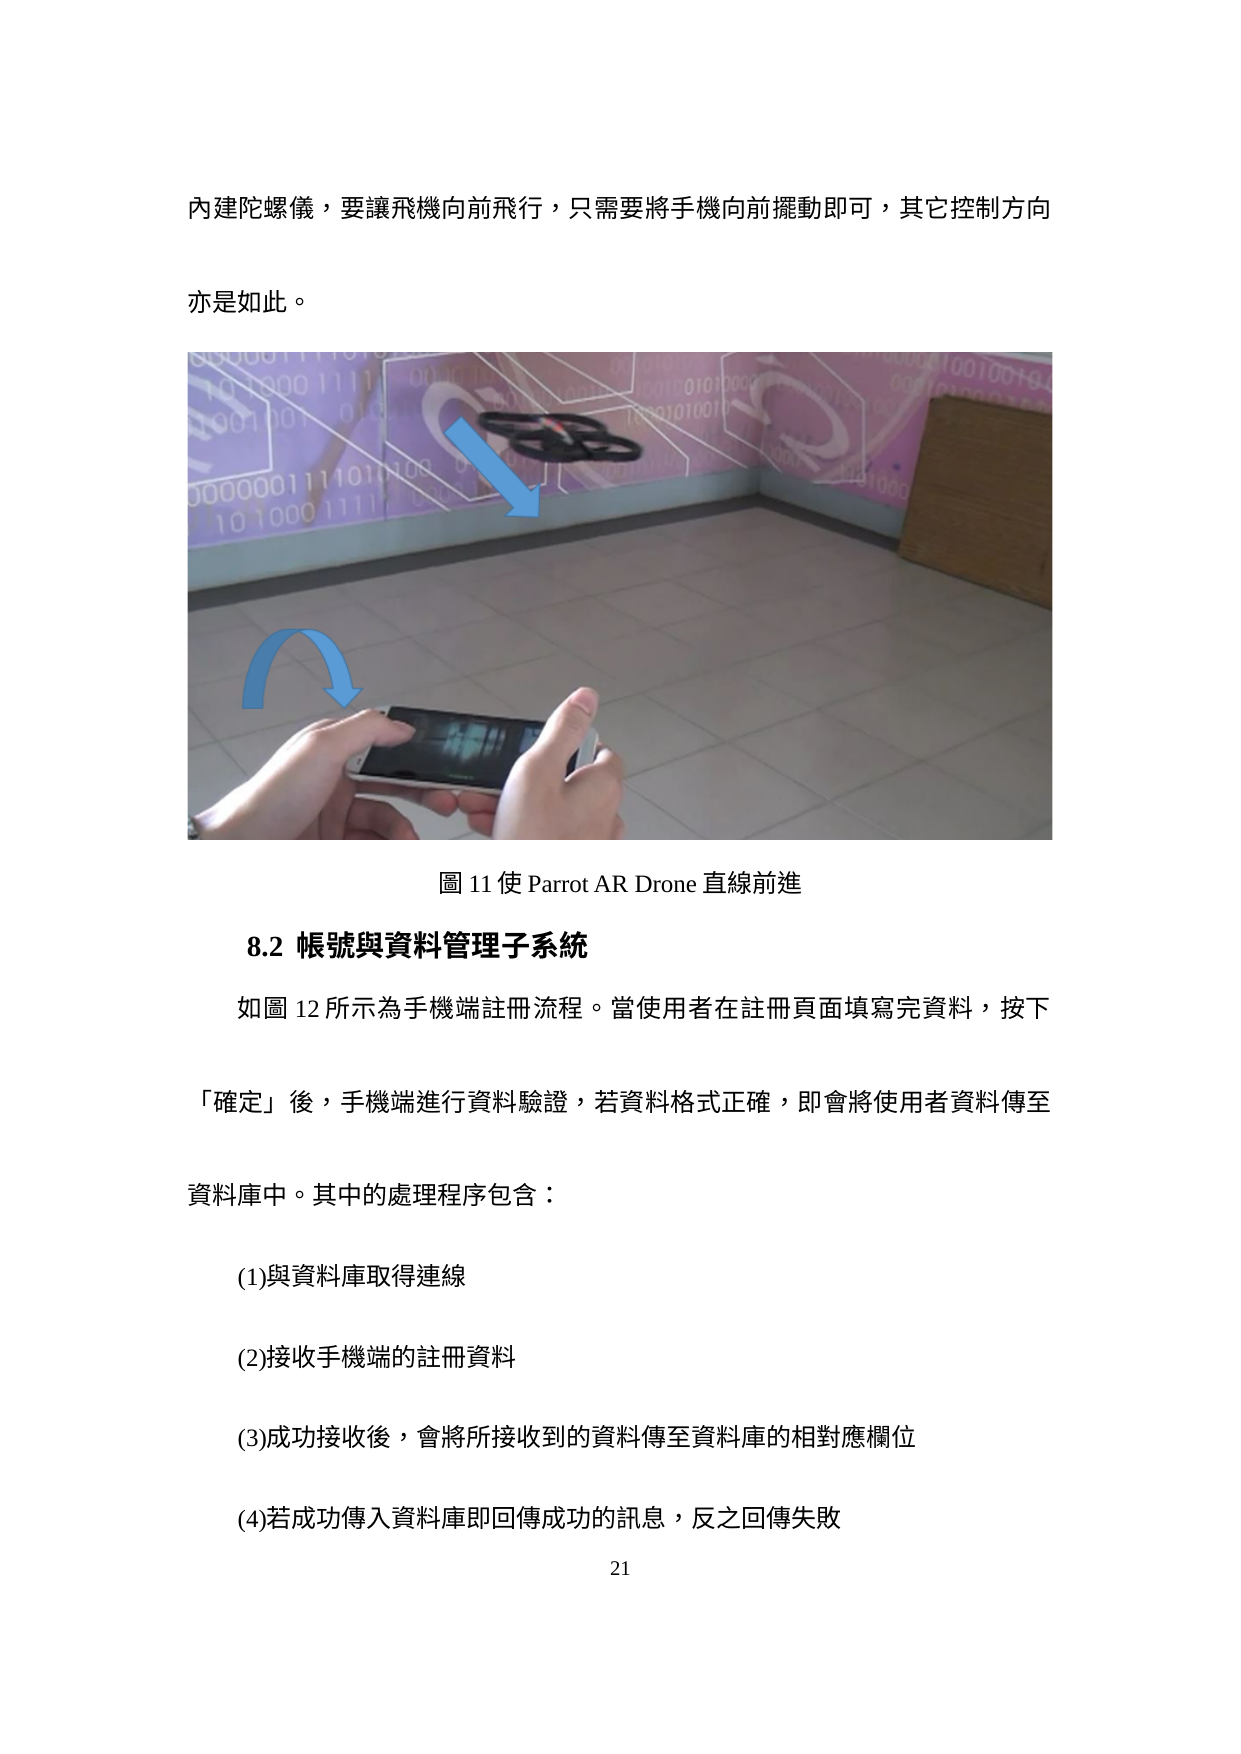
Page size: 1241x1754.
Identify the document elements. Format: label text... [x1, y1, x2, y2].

text 圖11使Parrot AR Drone直線前進 [187, 840, 1053, 902]
subtitle 帳號與資料管理子系統 [247, 902, 1053, 965]
text (4)若成功傳入資料庫即回傳成功的訊息，反之回傳失敗 [187, 1475, 1053, 1537]
text (1)與資料庫取得連線 [187, 1233, 1053, 1295]
text 內建陀螺儀，要讓飛機向前飛行，只需要將手機向前擺動即可，其它控制方向亦是如此。 [187, 165, 1053, 322]
text (3)成功接收後，會將所接收到的資料傳至資料庫的相對應欄位 [187, 1394, 1053, 1457]
text (2)接收手機端的註冊資料 [187, 1313, 1053, 1376]
text 如圖12所示為手機端註冊流程。當使用者在註冊頁面填寫完資料，按下「確定」後，手機端進行資料驗證，若資料格式正確，即會將使用者資料傳至資料庫中。其中的處理程序包含： [187, 965, 1053, 1215]
